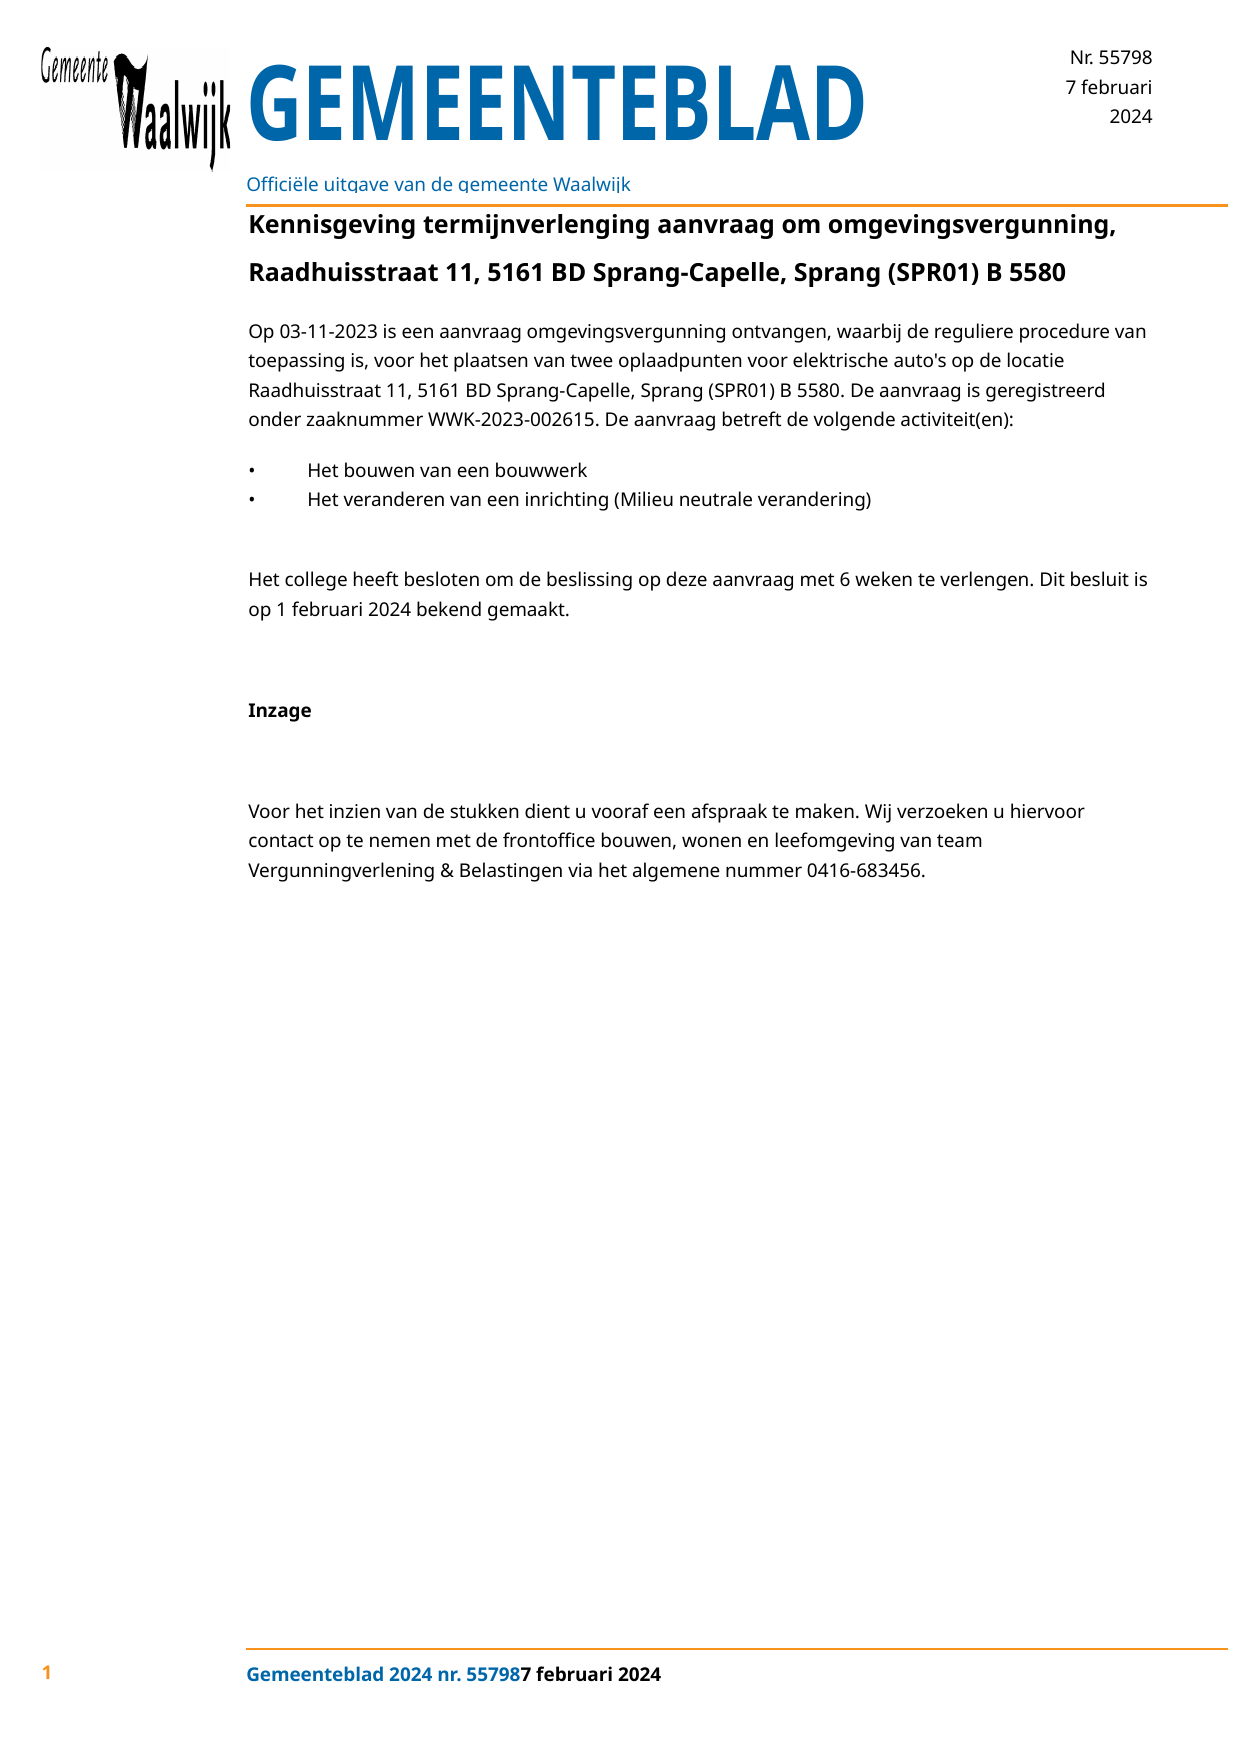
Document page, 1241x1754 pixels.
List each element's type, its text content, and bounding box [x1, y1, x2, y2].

list Het bouwen van een bouwwerk [248, 457, 1152, 483]
text Op 03-11-2023 is een aanvraag omgevingsvergunning ontvangen, waarbij de reguliere procedure van toepassing is, voor het plaatsen van twee oplaadpunten voor elektrische auto's op de locatie Raadhuisstraat 11, 5161 BD Sprang-Capelle, Sprang (SPR01) B 5580. De aanvraag is geregistreerd onder zaaknummer WWK-2023-002615. De aanvraag betreft de volgende activiteit(en): [248, 318, 1152, 432]
picture [41, 47, 231, 172]
text Voor het inzien van de stukken dient u vooraf een afspraak te maken. Wij verzoeken u hiervoor contact op te nemen met de frontoffice bouwen, wonen en leefomgeving van team Vergunningverlening & Belastingen via het algemene nummer 0416-683456. [248, 798, 1152, 883]
text Inzage [248, 697, 1152, 723]
text Kennisgeving termijnverlenging aanvraag om omgevingsvergunning, Raadhuisstraat 11, 5161 BD Sprang-Capelle, Sprang (SPR01) B 5580 [248, 207, 1152, 288]
list Het veranderen van een inrichting (Milieu neutrale verandering) [248, 487, 1152, 512]
text Het college heeft besloten om de beslissing op deze aanvraag met 6 weken te verlengen. Dit besluit is op 1 februari 2024 bekend gemaakt. [248, 567, 1152, 622]
